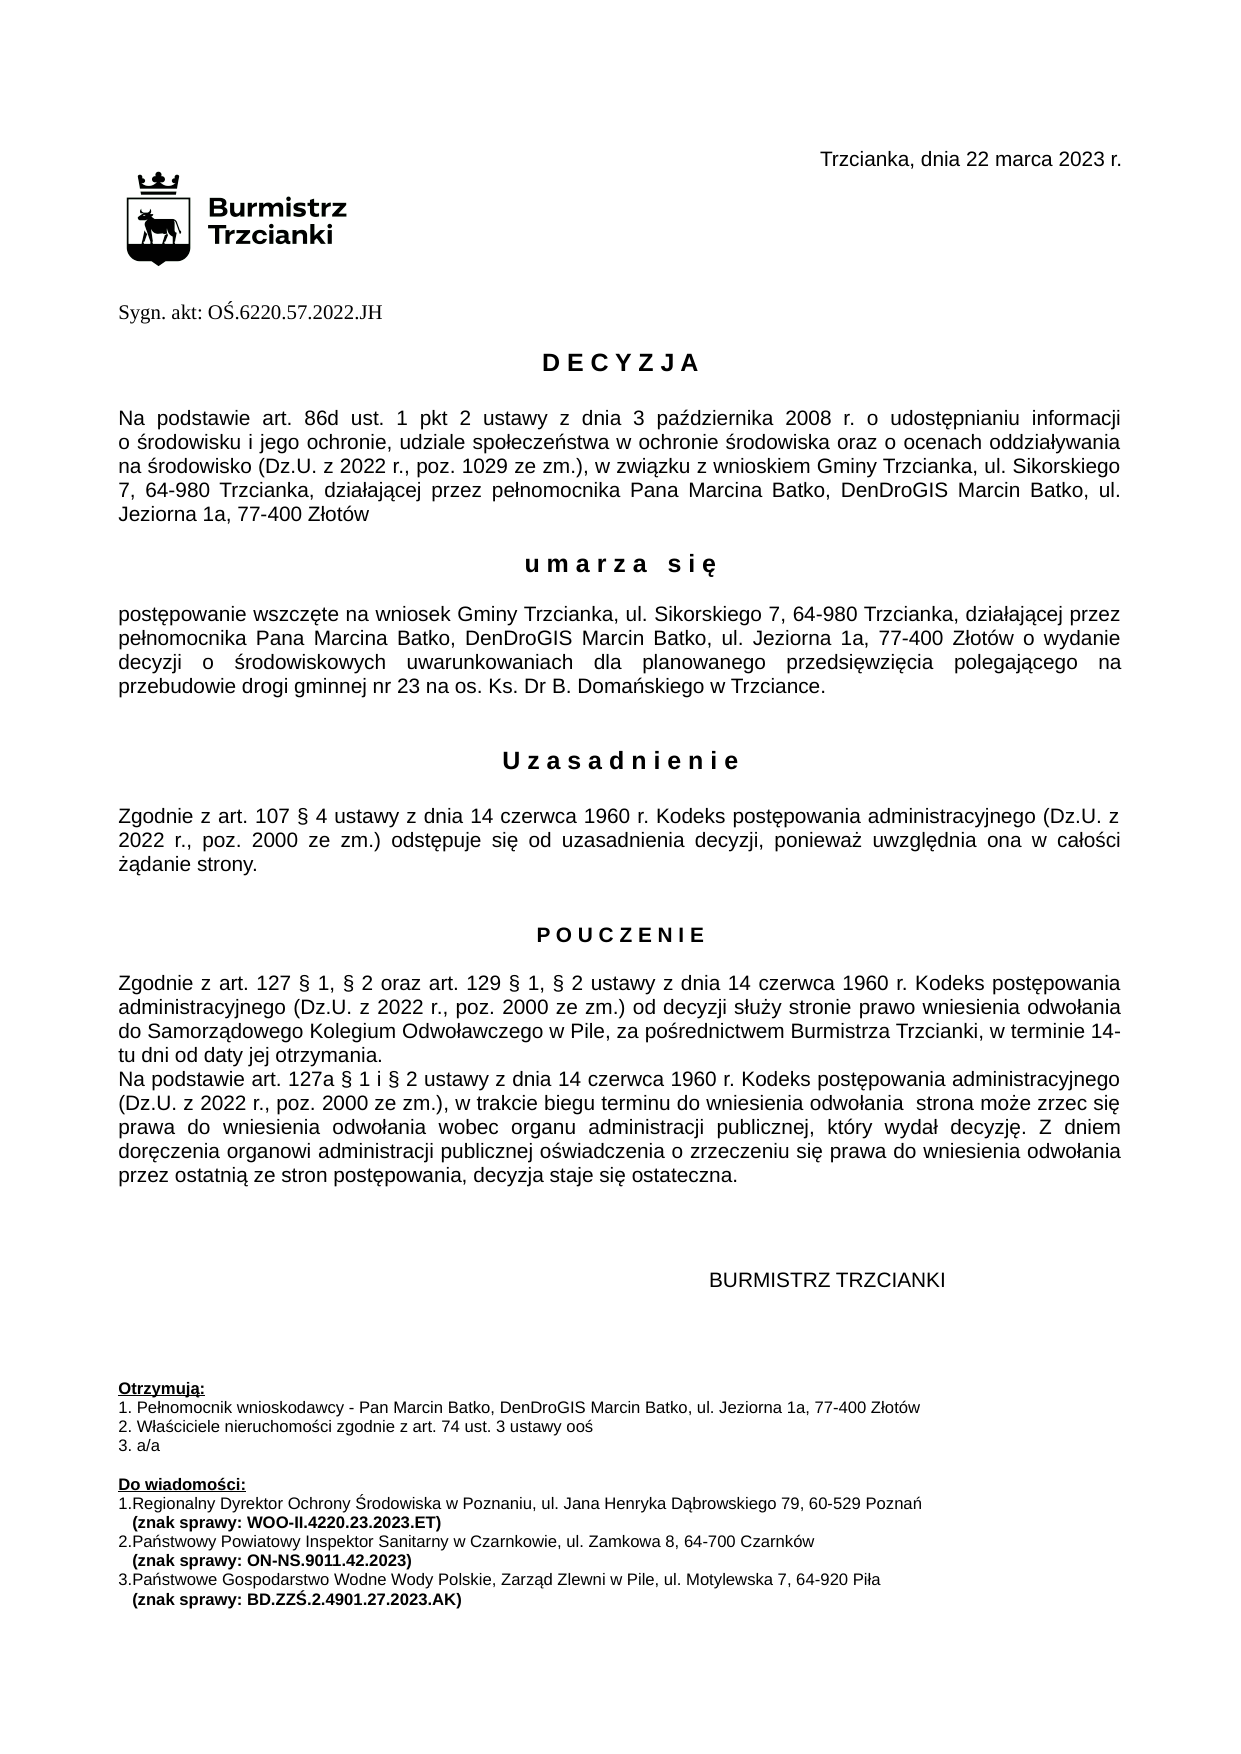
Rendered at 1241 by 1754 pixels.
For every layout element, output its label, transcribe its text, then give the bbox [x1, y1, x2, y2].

text (znak sprawy: WOO-II.4220.23.2023.ET) [118, 1513, 1122, 1532]
text Sygn. akt: OŚ.6220.57.2022.JH [118, 300, 1122, 324]
text Trzcianka, dnia 22 marca 2023 r. [118, 147, 1122, 171]
text D E C Y Z J A [118, 348, 1122, 377]
text Do wiadomości: [118, 1474, 1122, 1493]
text 1. Pełnomocnik wnioskodawcy - Pan Marcin Batko, DenDroGIS Marcin Batko, ul. Jeziorna 1a, 77-400 Złotów [118, 1398, 1122, 1417]
text 3. a/a [118, 1436, 1122, 1455]
text 2. Właściciele nieruchomości zgodnie z art. 74 ust. 3 ustawy ooś [118, 1417, 1122, 1436]
text 2.Państwowy Powiatowy Inspektor Sanitarny w Czarnkowie, ul. Zamkowa 8, 64-700 Czarnków [118, 1532, 1122, 1551]
text Otrzymują: [118, 1378, 1122, 1398]
text 1.Regionalny Dyrektor Ochrony Środowiska w Poznaniu, ul. Jana Henryka Dąbrowskiego 79, 60-529 Poznań [118, 1493, 1122, 1513]
text BURMISTRZ TRZCIANKI [635, 1268, 1122, 1292]
text u m a r z a s i ę [118, 549, 1122, 578]
text U z a s a d n i e n i e [118, 746, 1122, 775]
text P O U C Z E N I E [118, 923, 1122, 947]
text (znak sprawy: ON-NS.9011.42.2023) [118, 1551, 1122, 1570]
text 3.Państwowe Gospodarstwo Wodne Wody Polskie, Zarząd Zlewni w Pile, ul. Motylewska 7, 64-920 Piła [118, 1570, 1122, 1589]
text postępowanie wszczęte na wniosek Gminy Trzcianka, ul. Sikorskiego 7, 64-980 Trzcianka, działającej przez pełnomocnika Pana Marcina Batko, DenDroGIS Marcin Batko, ul. Jeziorna 1a, 77-400 Złotów o wydanie decyzji o środowiskowych uwarunkowaniach dla planowanego przedsięwzięcia polegającego na przebudowie drogi gminnej nr 23 na os. Ks. Dr B. Domańskiego w Trzciance. [118, 602, 1122, 698]
text Zgodnie z art. 107 § 4 ustawy z dnia 14 czerwca 1960 r. Kodeks postępowania administracyjnego (Dz.U. z 2022 r., poz. 2000 ze zm.) odstępuje się od uzasadnienia decyzji, ponieważ uwzględnia ona w całości żądanie strony. [118, 803, 1122, 875]
text (znak sprawy: BD.ZZŚ.2.4901.27.2023.AK) [118, 1589, 1122, 1608]
text Na podstawie art. 86d ust. 1 pkt 2 ustawy z dnia 3 października 2008 r. o udostępnianiu informacji o środowisku i jego ochronie, udziale społeczeństwa w ochronie środowiska oraz o ocenach oddziaływania na środowisko (Dz.U. z 2022 r., poz. 1029 ze zm.), w związku z wnioskiem Gminy Trzcianka, ul. Sikorskiego 7, 64-980 Trzcianka, działającej przez pełnomocnika Pana Marcina Batko, DenDroGIS Marcin Batko, ul. Jeziorna 1a, 77-400 Złotów [118, 406, 1122, 526]
text Na podstawie art. 127a § 1 i § 2 ustawy z dnia 14 czerwca 1960 r. Kodeks postępowania administracyjnego (Dz.U. z 2022 r., poz. 2000 ze zm.), w trakcie biegu terminu do wniesienia odwołania strona może zrzec się prawa do wniesienia odwołania wobec organu administracji publicznej, który wydał decyzję. Z dniem doręczenia organowi administracji publicznej oświadczenia o zrzeczeniu się prawa do wniesienia odwołania przez ostatnią ze stron postępowania, decyzja staje się ostateczna. [118, 1067, 1122, 1187]
text Zgodnie z art. 127 § 1, § 2 oraz art. 129 § 1, § 2 ustawy z dnia 14 czerwca 1960 r. Kodeks postępowania administracyjnego (Dz.U. z 2022 r., poz. 2000 ze zm.) od decyzji służy stronie prawo wniesienia odwołania do Samorządowego Kolegium Odwoławczego w Pile, za pośrednictwem Burmistrza Trzcianki, w terminie 14-tu dni od daty jej otrzymania. [118, 971, 1122, 1067]
